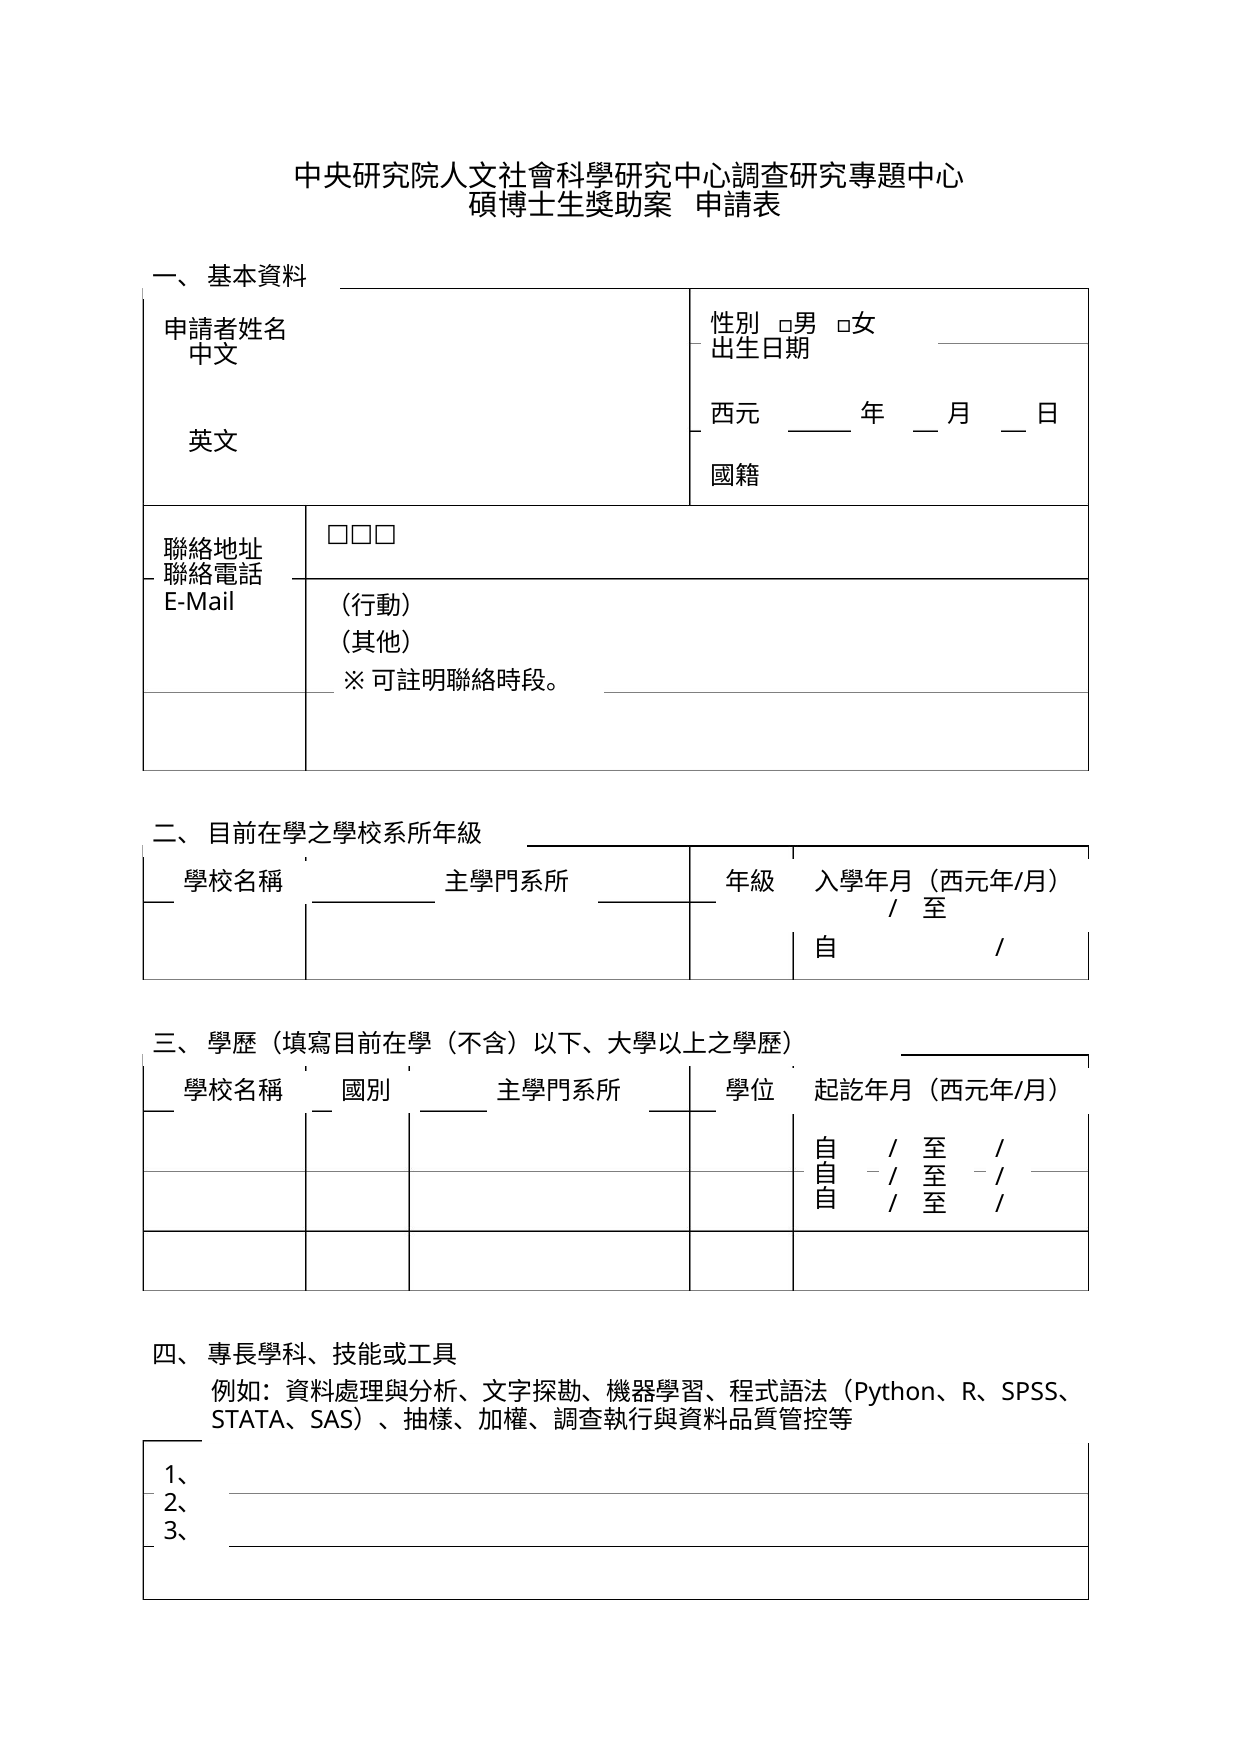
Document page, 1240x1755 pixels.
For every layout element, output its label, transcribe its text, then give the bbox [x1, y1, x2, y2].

text 國別 [341, 1079, 411, 1104]
text / 至 [888, 1163, 965, 1191]
text 主學門系所 [496, 1079, 641, 1104]
text 年 [860, 402, 904, 427]
text 碩博士生獎助案 申請表 [469, 192, 1047, 222]
text / 至 [888, 1135, 965, 1163]
text 四、 專長學科、技能或工具 [152, 1343, 490, 1368]
text 一、 基本資料 [152, 266, 331, 291]
text 學校名稱 [183, 1079, 303, 1104]
text 性別 □男 □女 [710, 312, 929, 337]
picture [142, 845, 1089, 980]
picture [142, 1440, 1089, 1600]
text 英文 [188, 431, 258, 456]
text 中文 [188, 343, 308, 368]
text / [995, 1163, 1022, 1191]
text （其他） [326, 632, 446, 657]
text / 至 [888, 1191, 965, 1218]
text / 至 [888, 896, 1113, 923]
text 西元 [710, 402, 779, 427]
text 出生日期 [710, 337, 929, 362]
text 2、 [163, 1489, 221, 1517]
text 三、 學歷（填寫目前在學（不含）以下、大學以上之學歷） [152, 1032, 892, 1057]
text 1、 [163, 1462, 221, 1489]
text 國籍 [710, 464, 779, 489]
text 申請者姓名 [163, 318, 308, 343]
text E-Mail [163, 588, 283, 616]
text 月 [947, 402, 992, 427]
picture [142, 288, 1089, 771]
text 二、 目前在學之學校系所年級 [152, 823, 518, 848]
text （行動） [326, 594, 446, 619]
text / [995, 1191, 1022, 1218]
text ※ 可註明聯絡時段。 [343, 669, 596, 694]
text 聯絡電話 [163, 563, 283, 588]
text 日 [1035, 402, 1079, 427]
text □□□ [326, 521, 421, 546]
text 主學門系所 [444, 870, 589, 895]
text 自 [813, 1162, 858, 1187]
text 學位 起訖年月（西元年/月） [725, 1077, 1113, 1105]
text 聯絡地址 [163, 538, 283, 563]
text 學校名稱 [183, 870, 303, 895]
text / [995, 934, 1022, 962]
text 自 [813, 937, 858, 962]
text 自 [813, 1187, 858, 1212]
picture [142, 1054, 1089, 1291]
text 3、 [163, 1517, 221, 1545]
text STATA、SAS）、抽樣、加權、調查執行與資料品質管控等 [211, 1406, 1192, 1434]
text 自 [813, 1137, 858, 1162]
text 年級 入學年月（西元年/月） [725, 868, 1113, 896]
text 中央研究院人文社會科學研究中心調查研究專題中心 [294, 163, 1047, 192]
text / [995, 1135, 1022, 1163]
text 例如：資料處理與分析、文字探勘、機器學習、程式語法（Python、R、SPSS、 [211, 1378, 1192, 1406]
